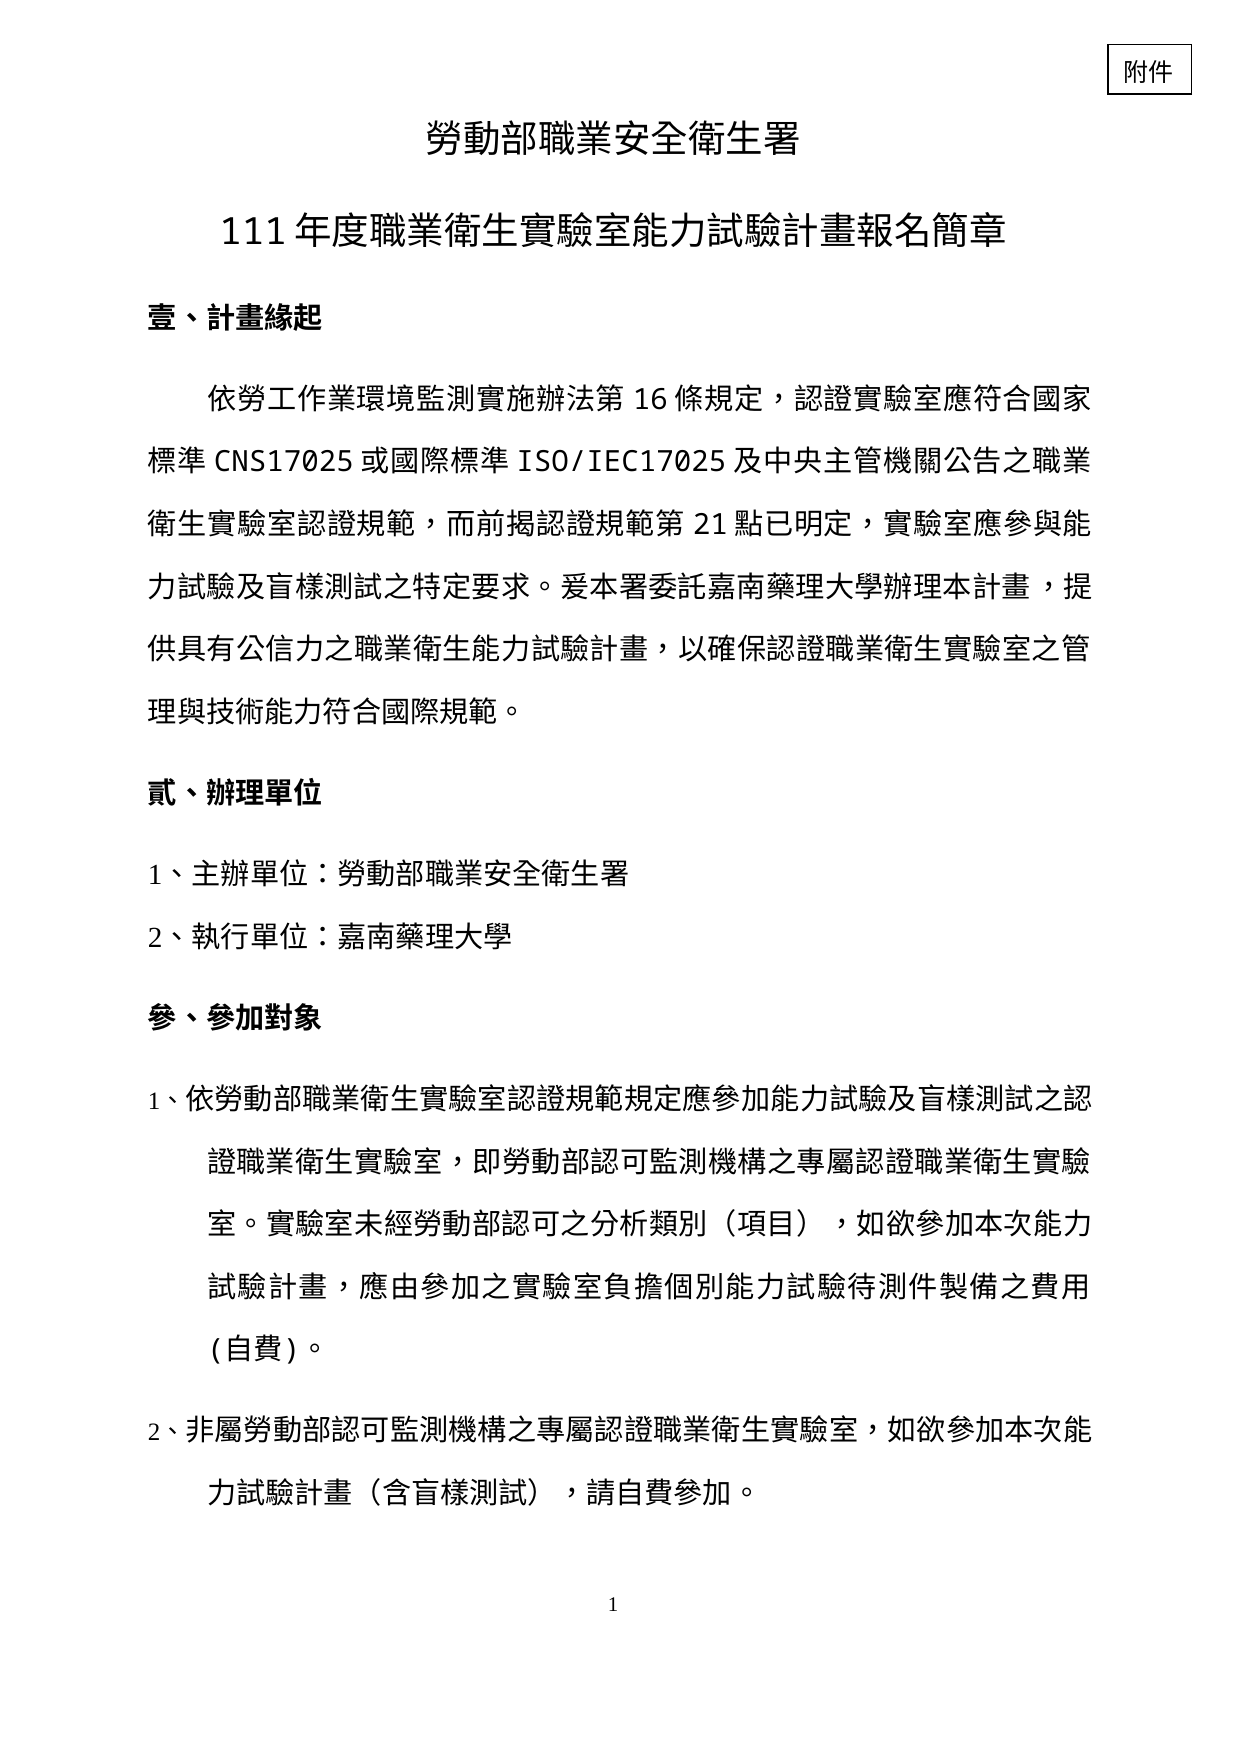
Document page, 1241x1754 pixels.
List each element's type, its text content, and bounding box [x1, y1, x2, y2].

list 執行單位：嘉南藥理大學 [148, 893, 1093, 955]
text 勞動部職業安全衛生署 [133, 109, 1093, 163]
list 主辦單位：勞動部職業安全衛生署 [148, 830, 1093, 893]
list 計畫緣起 [148, 274, 1093, 336]
text [1109, 45, 1191, 93]
list 辦理單位 [148, 749, 1093, 811]
list 依勞動部職業衛生實驗室認證規範規定應參加能力試驗及盲樣測試之認證職業衛生實驗室，即勞動部認可監測機構之專屬認證職業衛生實驗室。實驗室未經勞動部認可之分析類別（項目），如欲參加本次能力試驗計畫，應由參加之實驗室負擔個別能力試驗待測件製備之費用(自費)。 [148, 1055, 1093, 1368]
text 111年度職業衛生實驗室能力試驗計畫報名簡章 [133, 201, 1093, 255]
list 參加對象 [148, 974, 1093, 1036]
list 非屬勞動部認可監測機構之專屬認證職業衛生實驗室，如欲參加本次能力試驗計畫（含盲樣測試），請自費參加。 [148, 1386, 1093, 1511]
text 依勞工作業環境監測實施辦法第16條規定，認證實驗室應符合國家標準CNS17025或國際標準ISO/IEC17025及中央主管機關公告之職業衛生實驗室認證規範，而前揭認證規範第21點已明定，實驗室應參與能力試驗及盲樣測試之特定要求。爰本署委託嘉南藥理大學辦理本計畫，提供具有公信力之職業衛生能力試驗計畫，以確保認證職業衛生實驗室之管理與技術能力符合國際規範。 [148, 355, 1093, 730]
text 附件 [1123, 53, 1176, 86]
